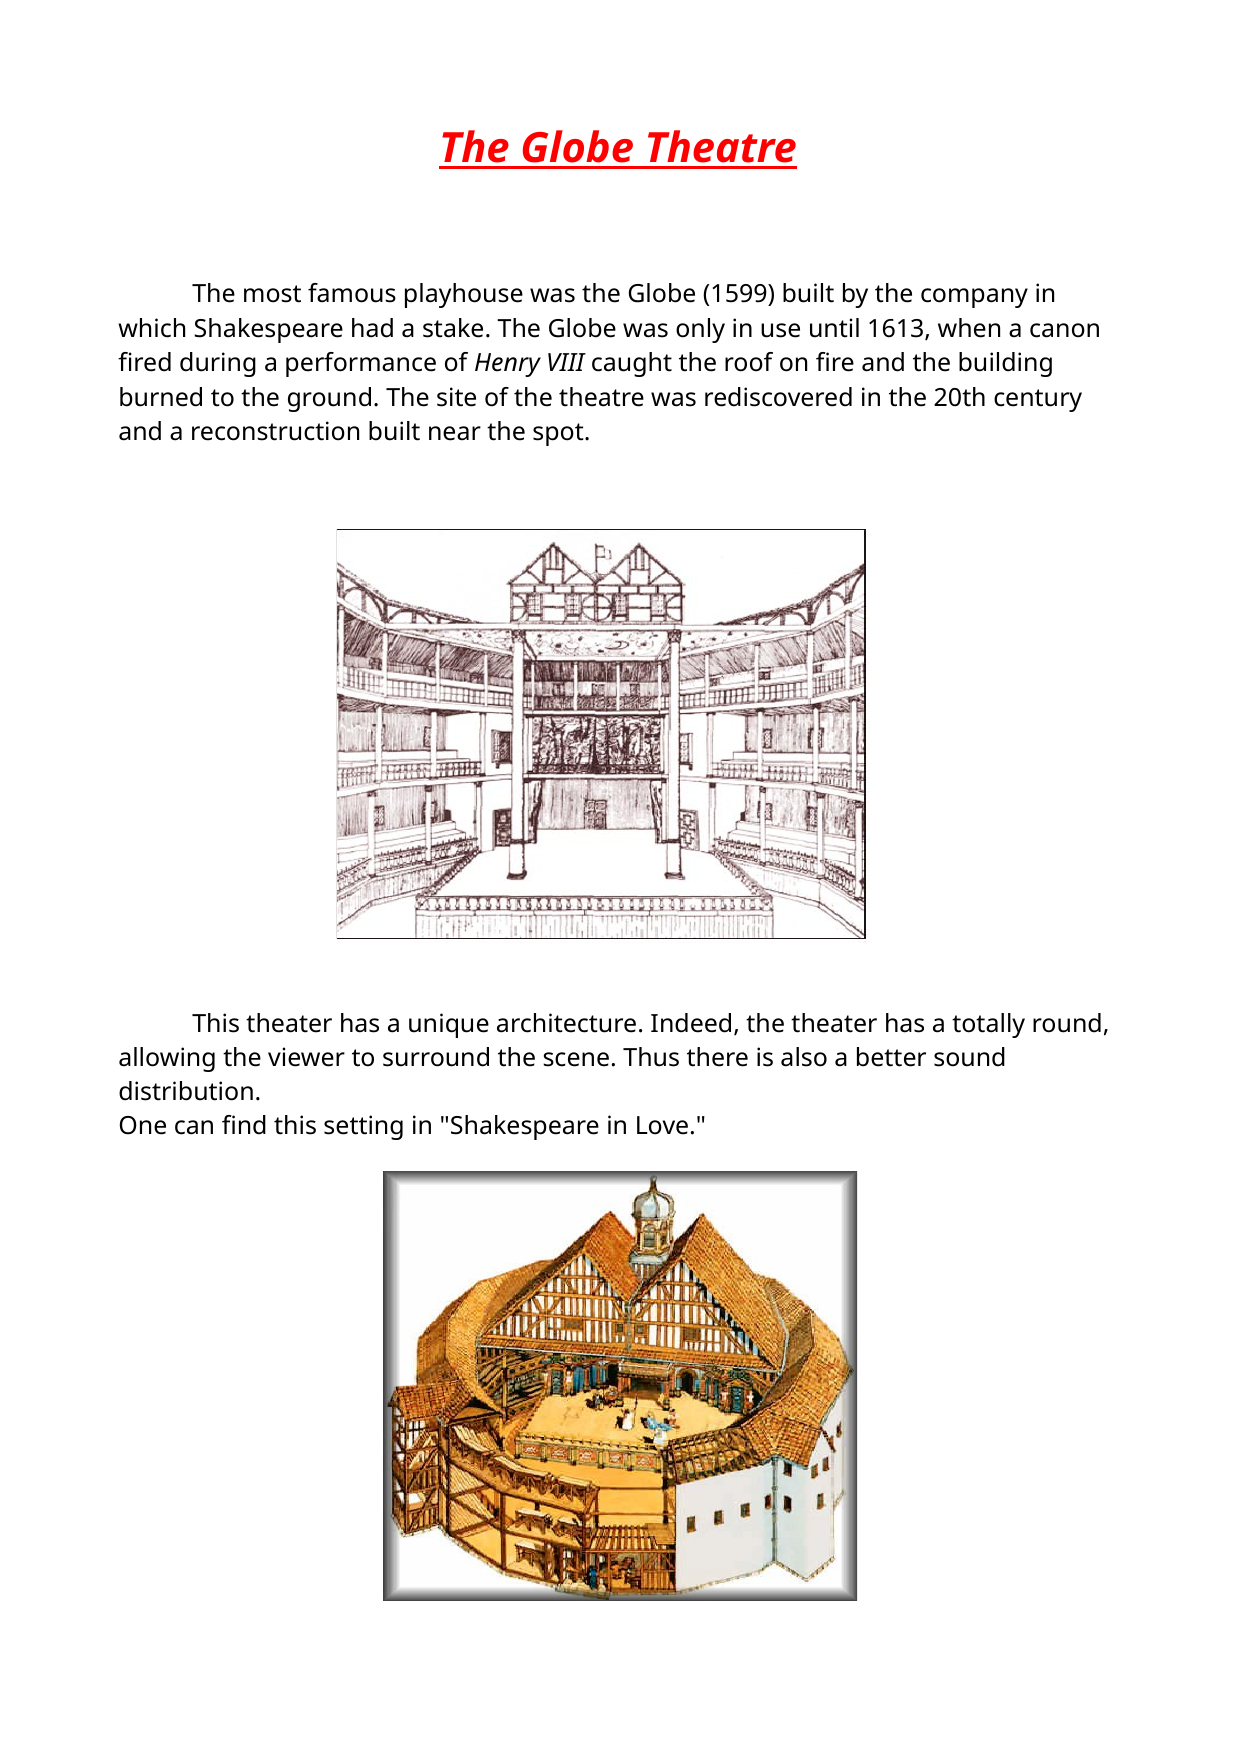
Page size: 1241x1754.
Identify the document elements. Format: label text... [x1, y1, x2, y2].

text The most famous playhouse was the Globe (1599) built by the company in which Shakespeare had a stake. The Globe was only in use until 1613, when a canon fired during a performance of Henry VIII caught the roof on fire and the building burned to the ground. The site of the theatre was rediscovered in the 20th century and a reconstruction built near the spot. [118, 271, 1122, 487]
text This theater has a unique architecture. Indeed, the theater has a totally round, allowing the viewer to surround the scene. Thus there is also a better sound distribution. One can find this setting in "Shakespeare in Love." [118, 1006, 1122, 1142]
picture [336, 529, 879, 943]
picture [383, 1171, 858, 1601]
text The Globe Theatre [118, 118, 1122, 175]
